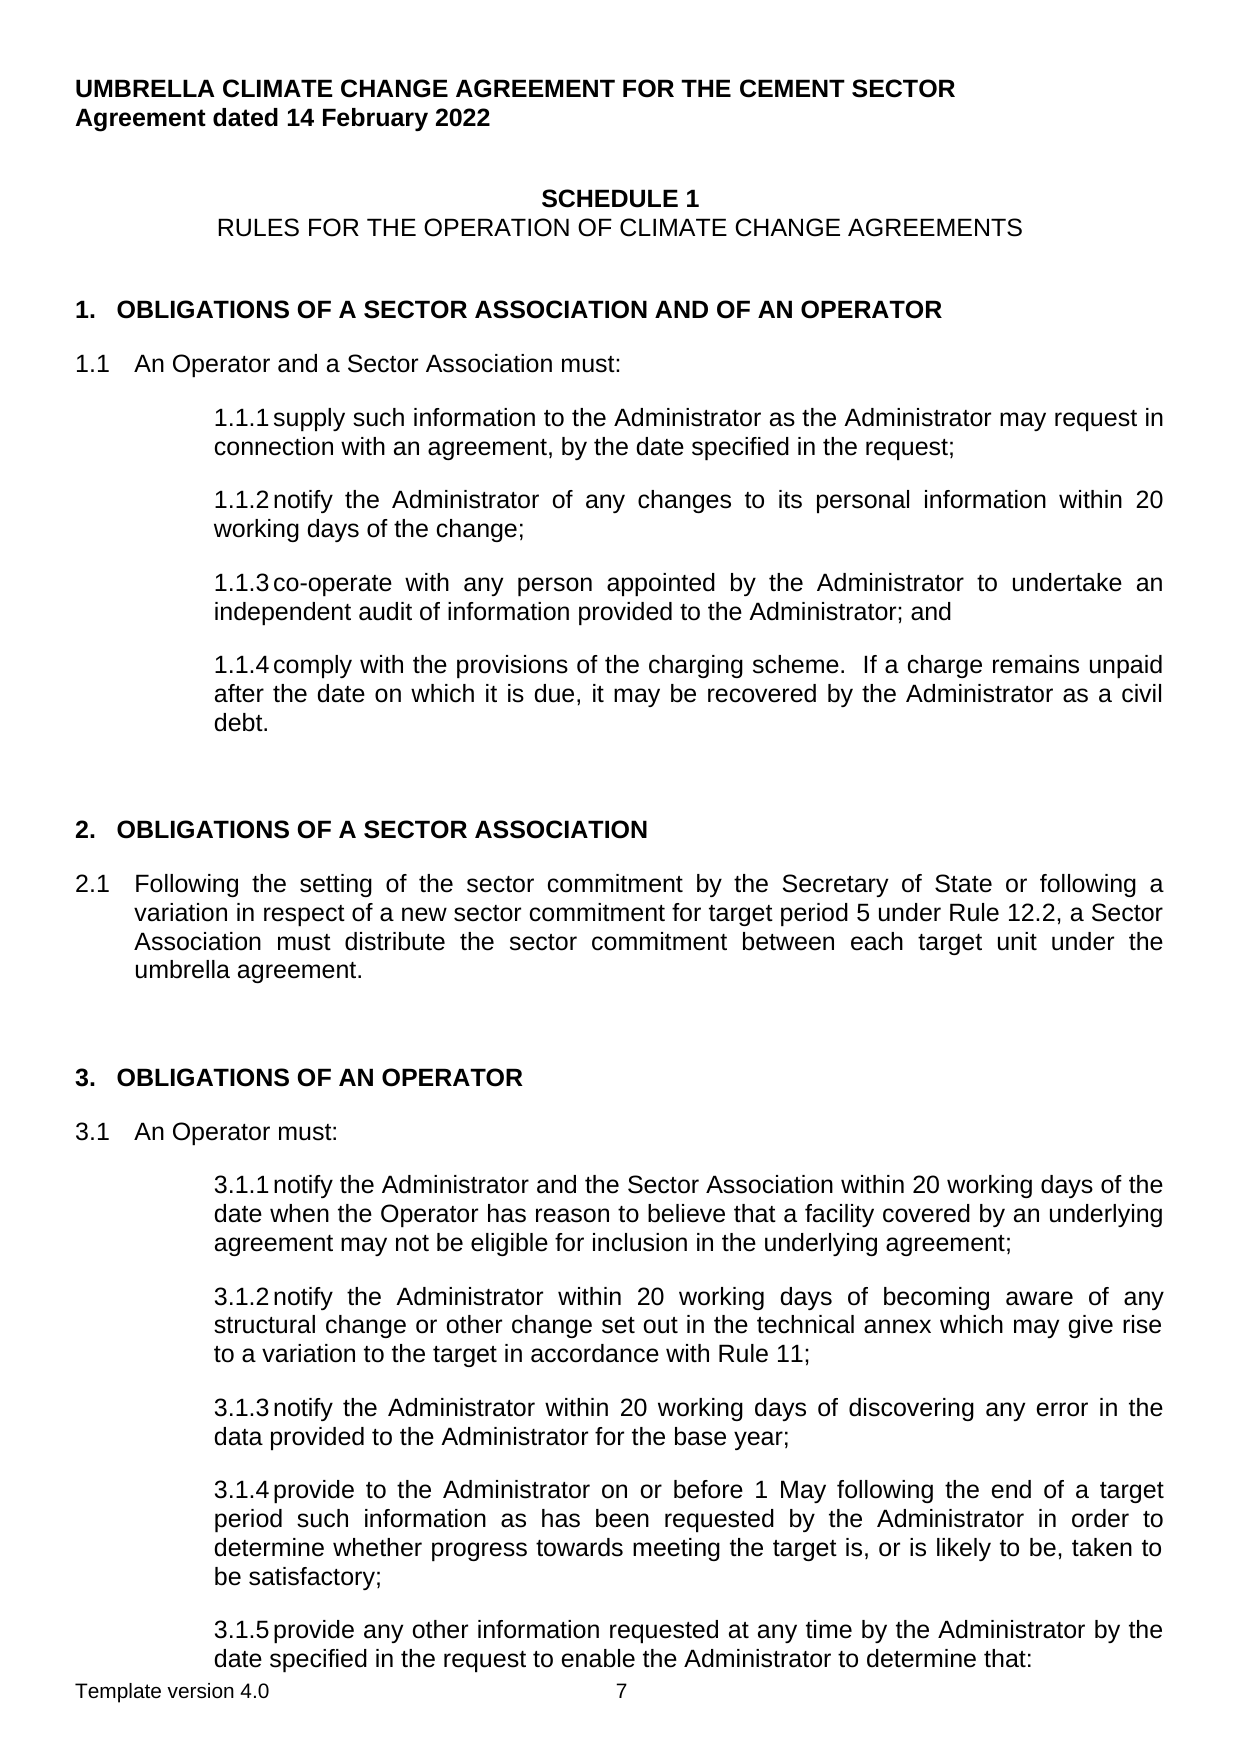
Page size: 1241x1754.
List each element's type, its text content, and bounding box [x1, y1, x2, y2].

list OBLIGATIONS OF AN OPERATOR [75, 1063, 1165, 1091]
text RULES FOR THE OPERATION OF CLIMATE CHANGE AGREEMENTS [75, 213, 1165, 241]
list provide any other information requested at any time by the Administrator by the date specified in the request to enable the Administrator to determine that: [214, 1615, 1165, 1673]
list notify the Administrator of any changes to its personal information within 20 working days of the change; [214, 485, 1165, 543]
list provide to the Administrator on or before 1 May following the end of a target period such information as has been requested by the Administrator in order to determine whether progress towards meeting the target is, or is likely to be, taken to be satisfactory; [214, 1475, 1165, 1590]
list An Operator must: [75, 1116, 1165, 1145]
list co-operate with any person appointed by the Administrator to undertake an independent audit of information provided to the Administrator; and [214, 568, 1165, 625]
list notify the Administrator and the Sector Association within 20 working days of the date when the Operator has reason to believe that a facility covered by an underlying agreement may not be eligible for inclusion in the underlying agreement; [214, 1170, 1165, 1256]
list OBLIGATIONS OF A SECTOR ASSOCIATION AND OF AN OPERATOR [75, 295, 1165, 324]
list notify the Administrator within 20 working days of discovering any error in the data provided to the Administrator for the base year; [214, 1393, 1165, 1450]
list notify the Administrator within 20 working days of becoming aware of any structural change or other change set out in the technical annex which may give rise to a variation to the target in accordance with Rule 11; [214, 1281, 1165, 1368]
list comply with the provisions of the charging scheme. If a charge remains unpaid after the date on which it is due, it may be recovered by the Administrator as a civil debt. [214, 650, 1165, 736]
list supply such information to the Administrator as the Administrator may request in connection with an agreement, by the date specified in the request; [214, 403, 1165, 460]
list OBLIGATIONS OF A SECTOR ASSOCIATION [75, 815, 1165, 844]
list Following the setting of the sector commitment by the Secretary of State or following a variation in respect of a new sector commitment for target period 5 under Rule 12.2, a Sector Association must distribute the sector commitment between each target unit under the umbrella agreement. [75, 869, 1165, 984]
list An Operator and a Sector Association must: [75, 349, 1165, 378]
text SCHEDULE 1 [75, 184, 1165, 213]
